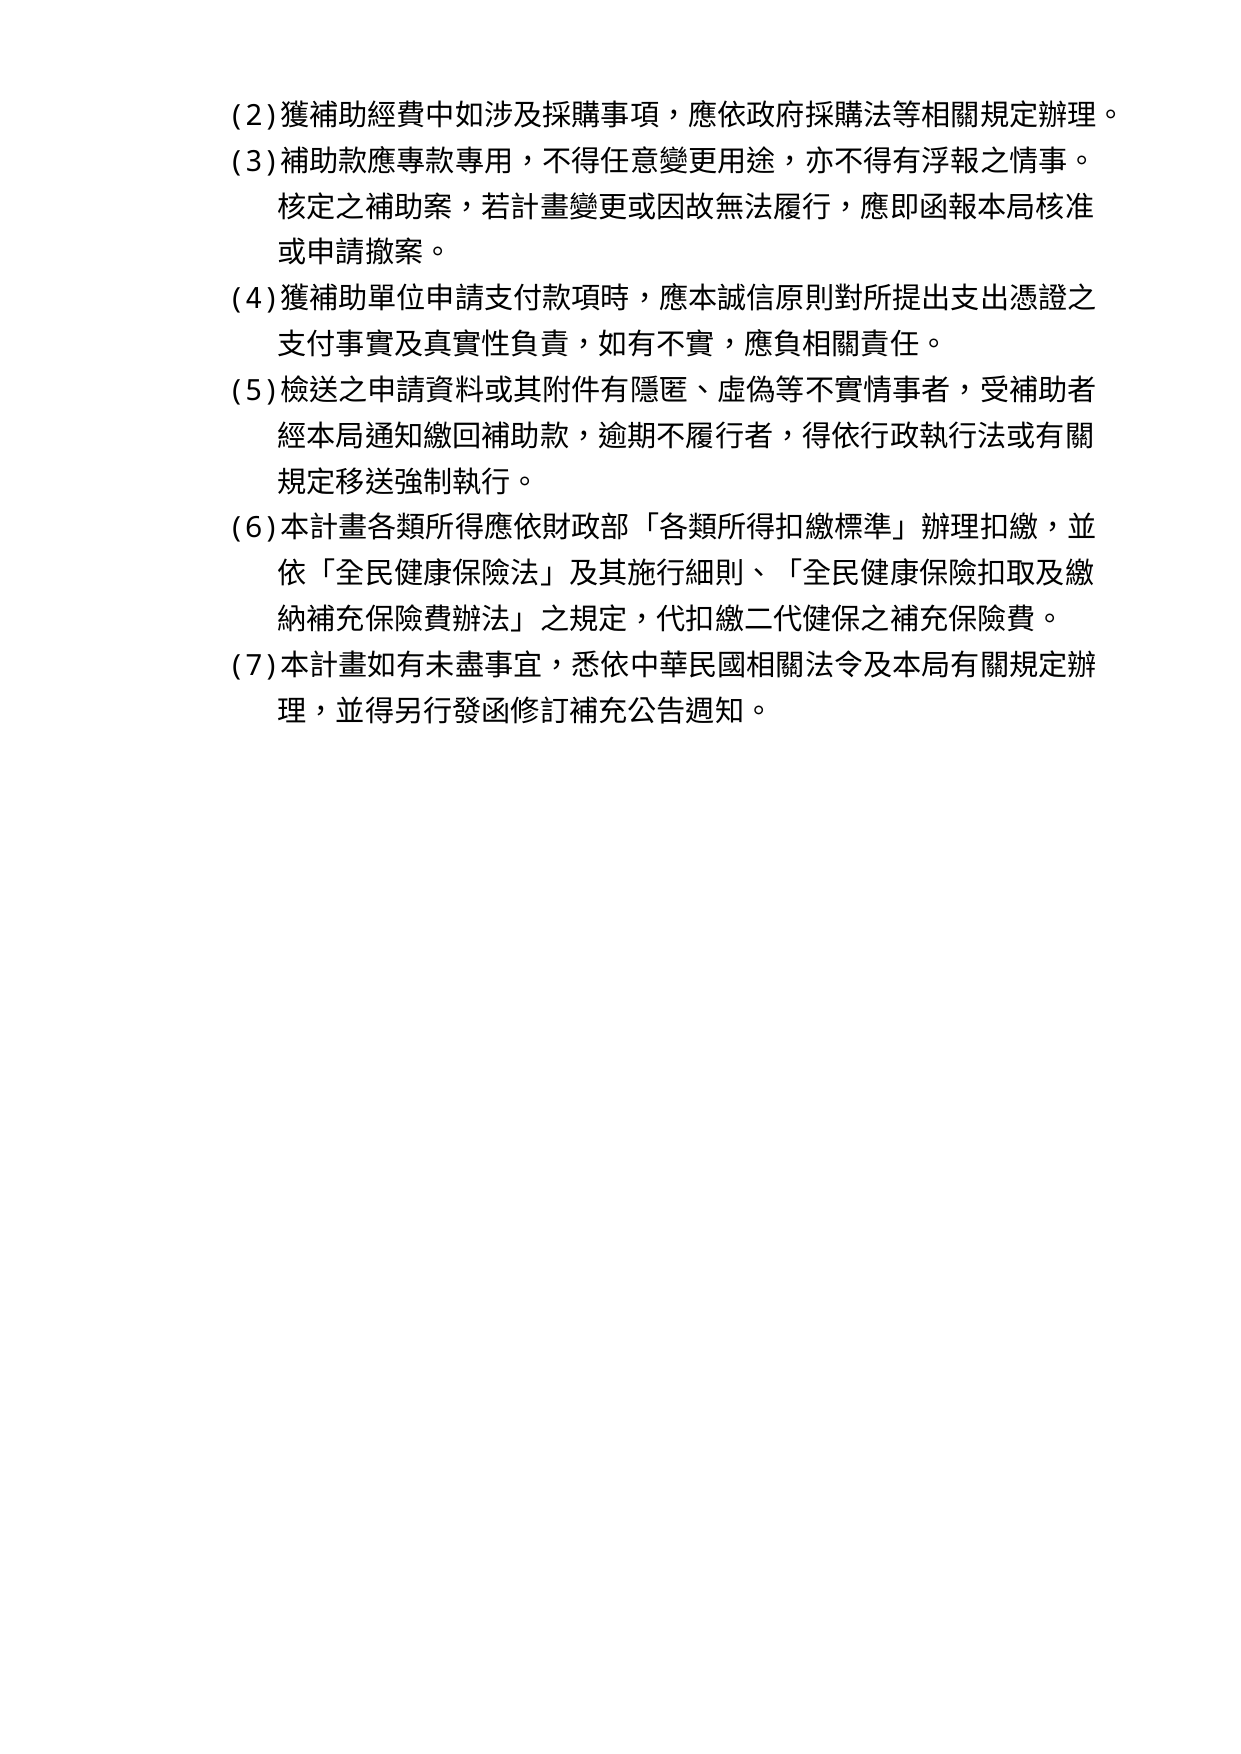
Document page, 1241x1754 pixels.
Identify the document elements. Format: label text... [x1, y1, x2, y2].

list 本計畫各類所得應依財政部「各類所得扣繳標準」辦理扣繳，並依「全民健康保險法」及其施行細則、「全民健康保險扣取及繳納補充保險費辦法」之規定，代扣繳二代健保之補充保險費。 [227, 501, 1122, 639]
list 獲補助經費中如涉及採購事項，應依政府採購法等相關規定辦理。 [227, 89, 1122, 134]
list 檢送之申請資料或其附件有隱匿、虛偽等不實情事者，受補助者經本局通知繳回補助款，逾期不履行者，得依行政執行法或有關規定移送強制執行。 [227, 364, 1122, 501]
list 補助款應專款專用，不得任意變更用途，亦不得有浮報之情事。核定之補助案，若計畫變更或因故無法履行，應即函報本局核准或申請撤案。 [227, 134, 1122, 272]
list 獲補助單位申請支付款項時，應本誠信原則對所提出支出憑證之支付事實及真實性負責，如有不實，應負相關責任。 [227, 272, 1122, 364]
list 本計畫如有未盡事宜，悉依中華民國相關法令及本局有關規定辦理，並得另行發函修訂補充公告週知。 [227, 639, 1122, 730]
